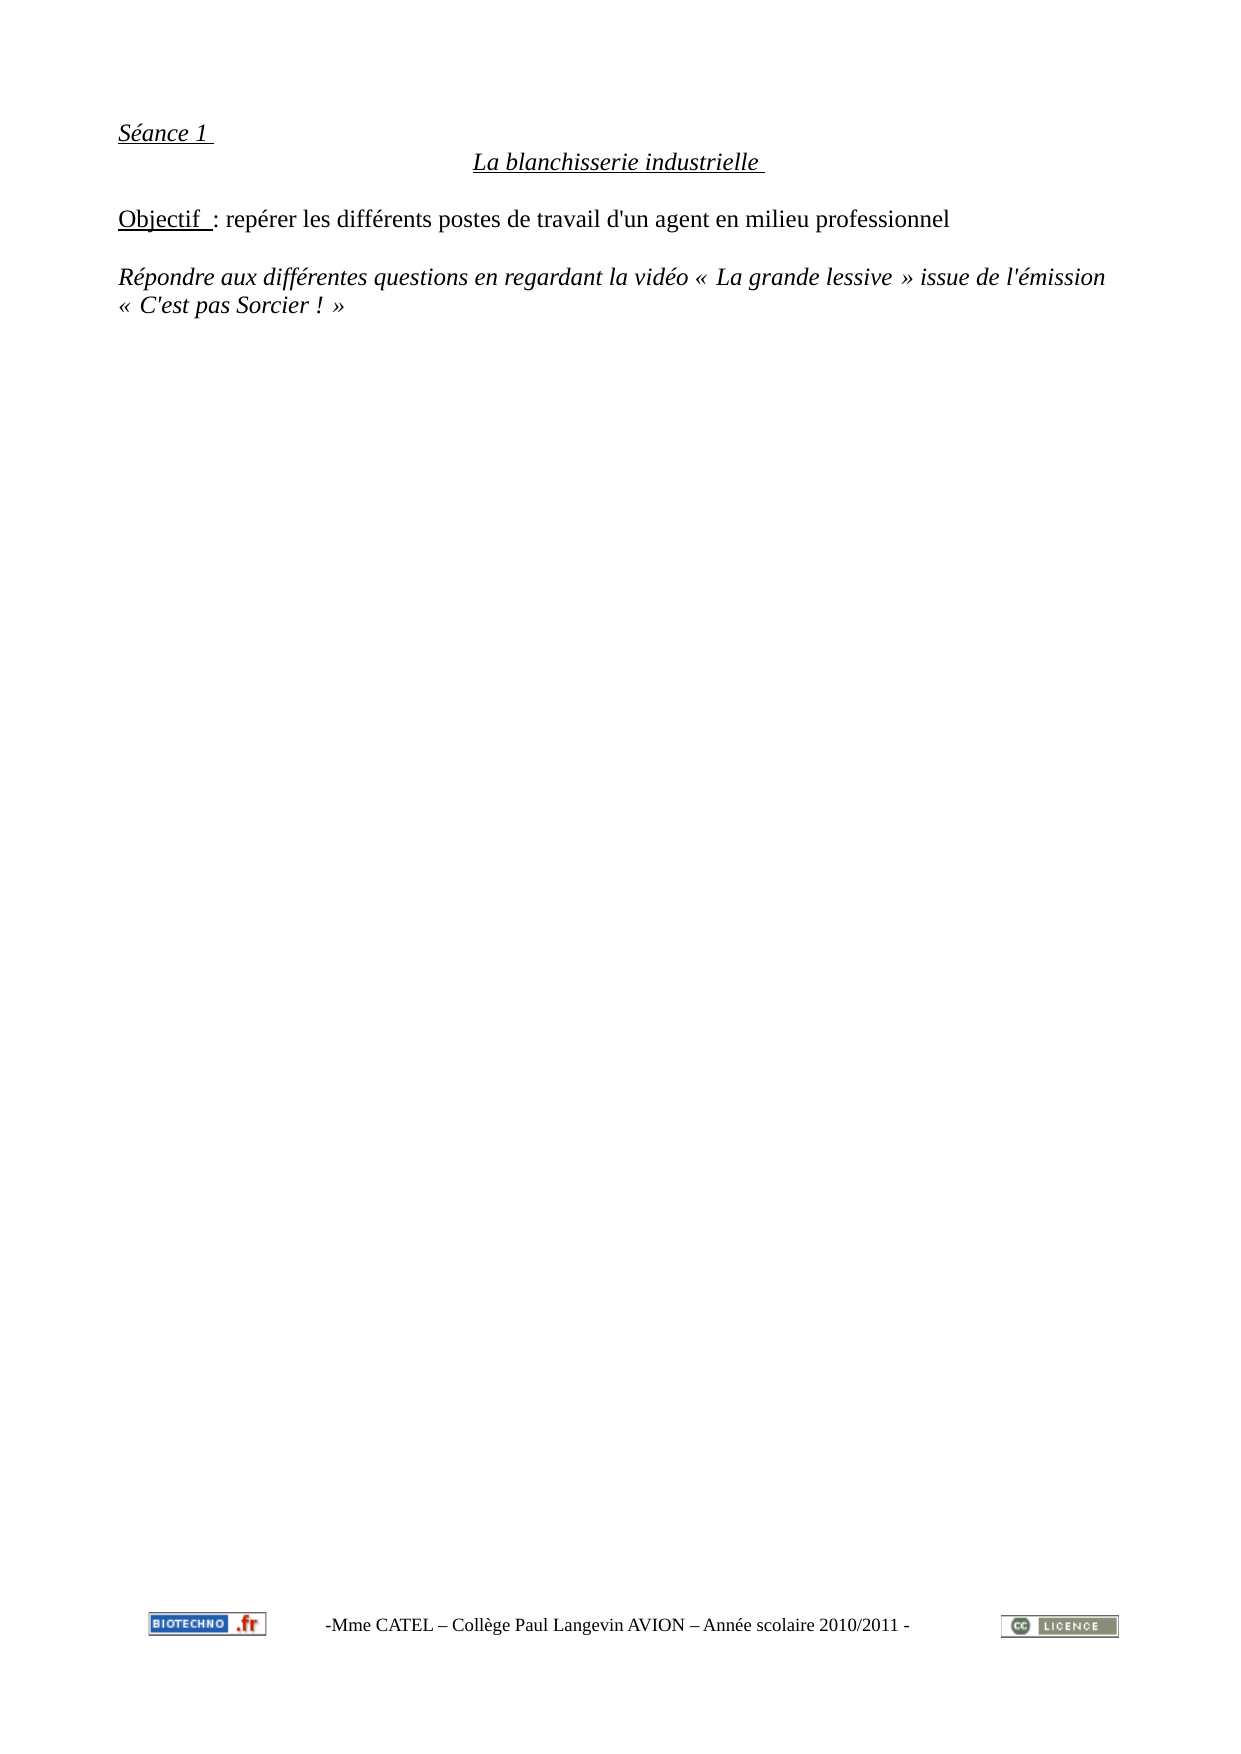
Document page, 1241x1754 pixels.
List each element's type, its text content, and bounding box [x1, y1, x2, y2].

text Objectif : repérer les différents postes de travail d'un agent en milieu professionnel [118, 204, 1122, 233]
text La blanchisserie industrielle [118, 147, 1122, 176]
picture [148, 1612, 267, 1636]
text Séance 1 [118, 118, 1122, 147]
text Répondre aux différentes questions en regardant la vidéo « La grande lessive » issue de l'émission « C'est pas Sorcier ! » [118, 262, 1122, 319]
picture [1001, 1615, 1119, 1638]
